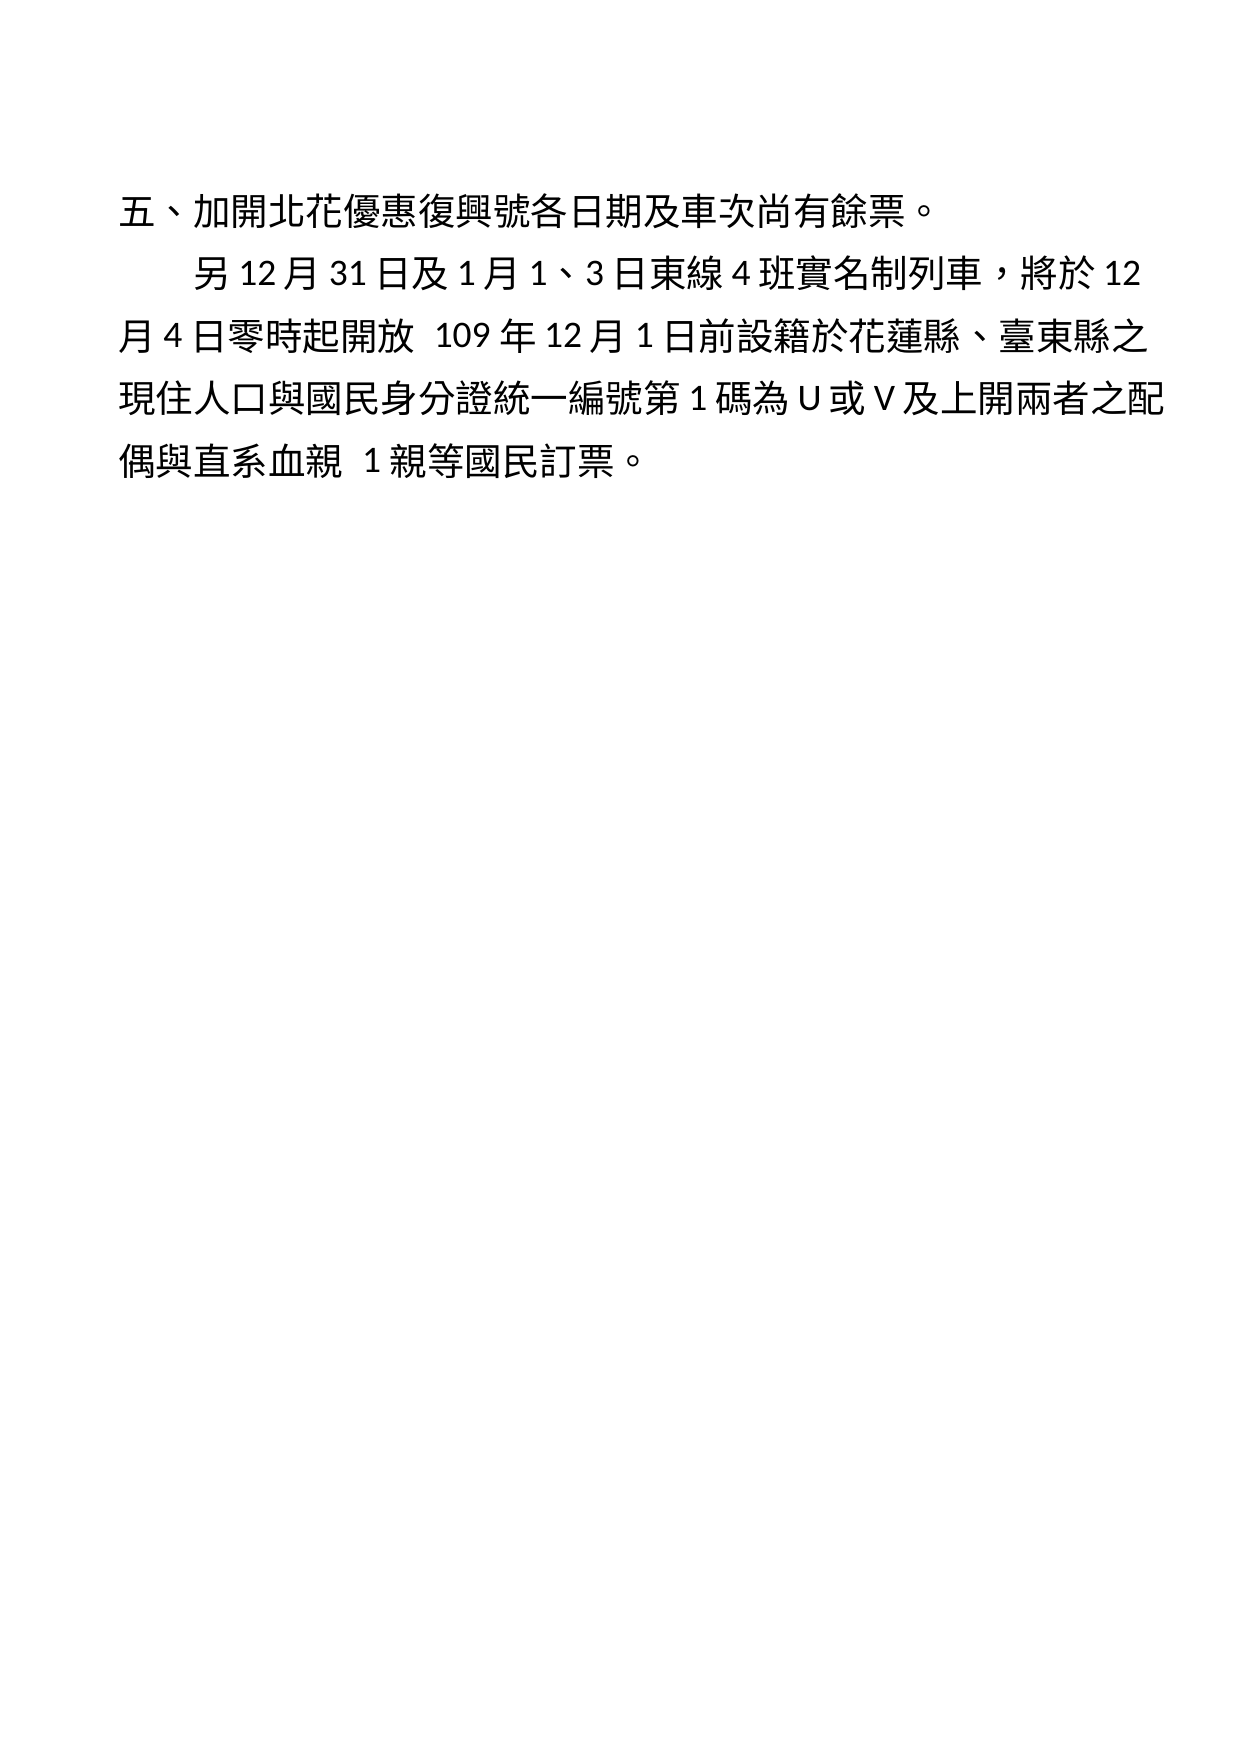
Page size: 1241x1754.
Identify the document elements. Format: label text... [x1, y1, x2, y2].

text 另12月31日及1月1、3日東線4班實名制列車，將於12月4日零時起開放 109 年12月1日前設籍於花蓮縣、臺東縣之現住人口與國民身分證統一編號第1碼為U或V及上開兩者之配偶與直系血親 1 親等國民訂票。 [118, 230, 1167, 480]
text 五、加開北花優惠復興號各日期及車次尚有餘票。 [118, 167, 1167, 230]
